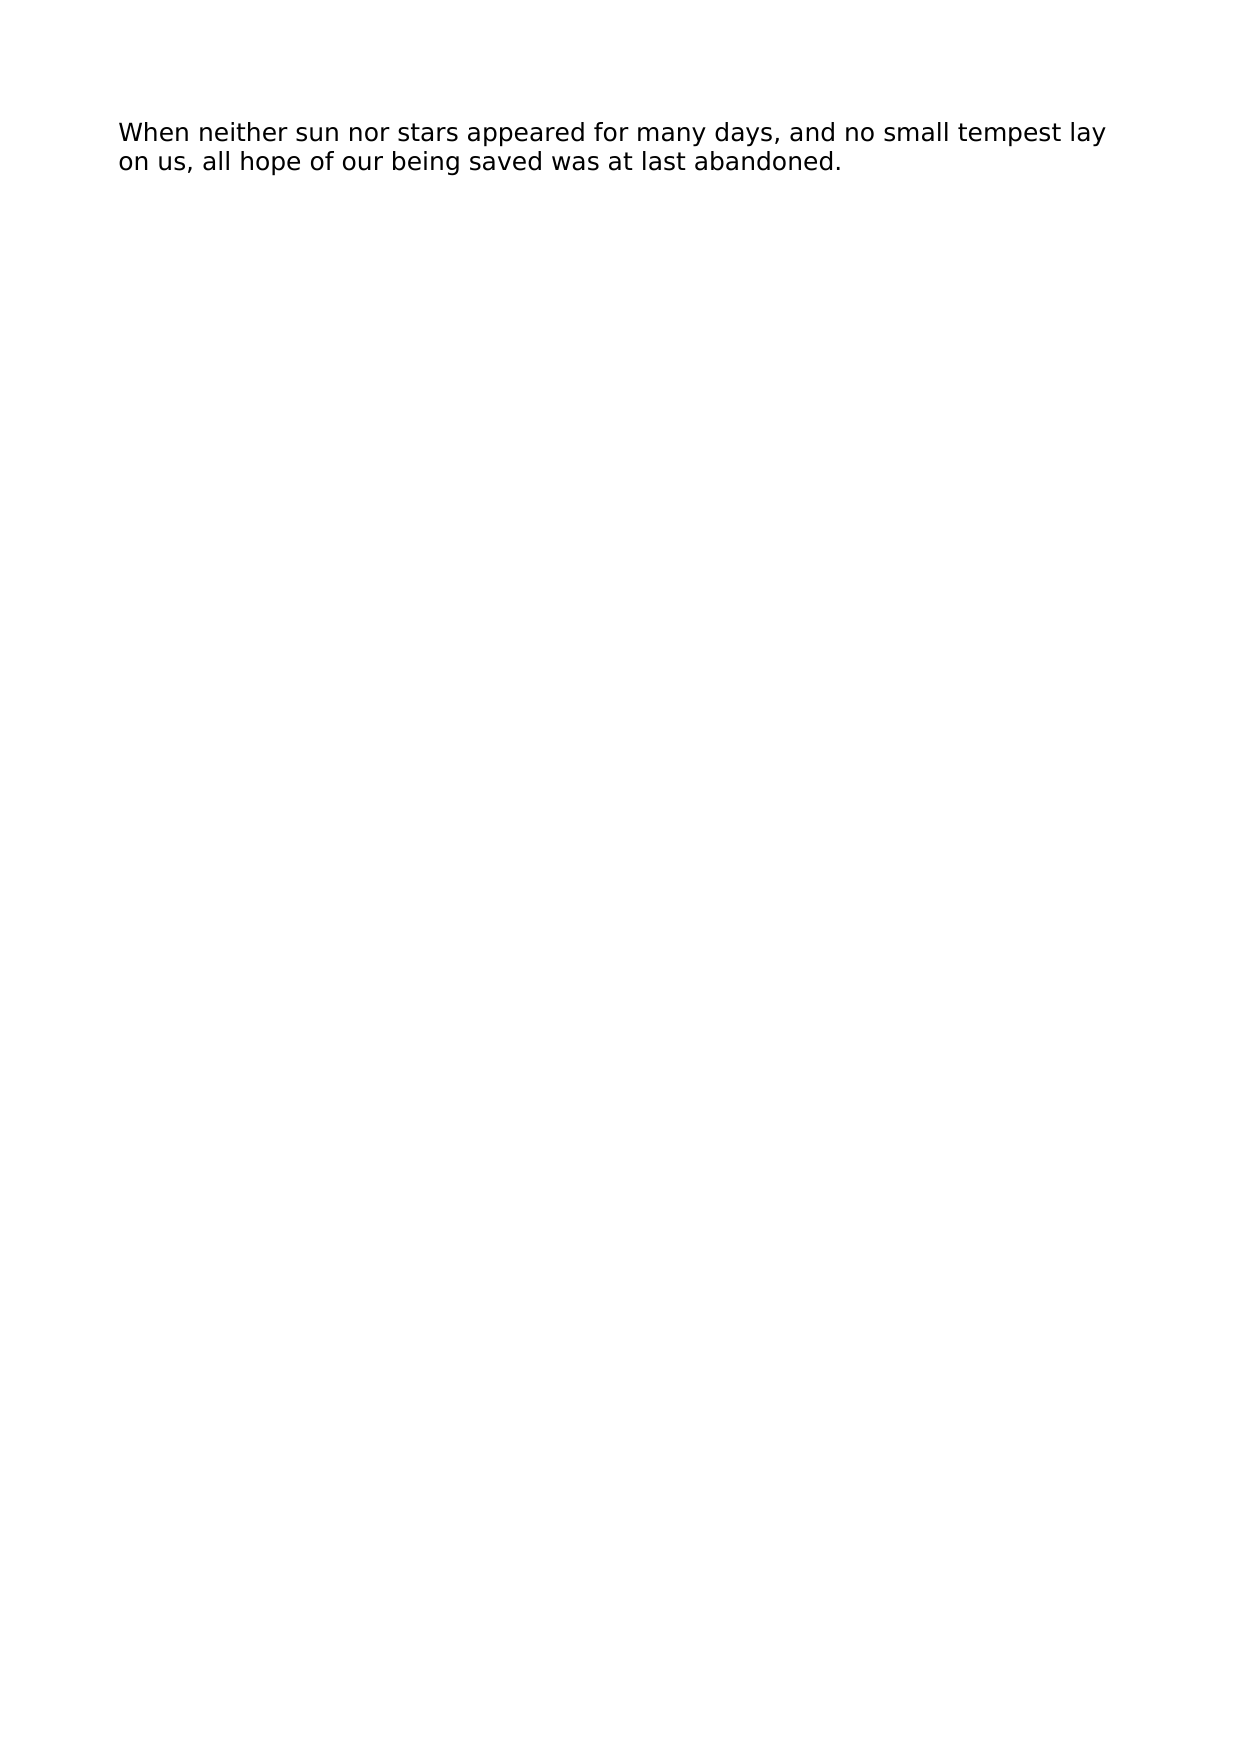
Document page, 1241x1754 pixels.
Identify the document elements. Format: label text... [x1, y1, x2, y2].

text When neither sun nor stars appeared for many days, and no small tempest lay on us, all hope of our being saved was at last abandoned. [118, 118, 1122, 176]
